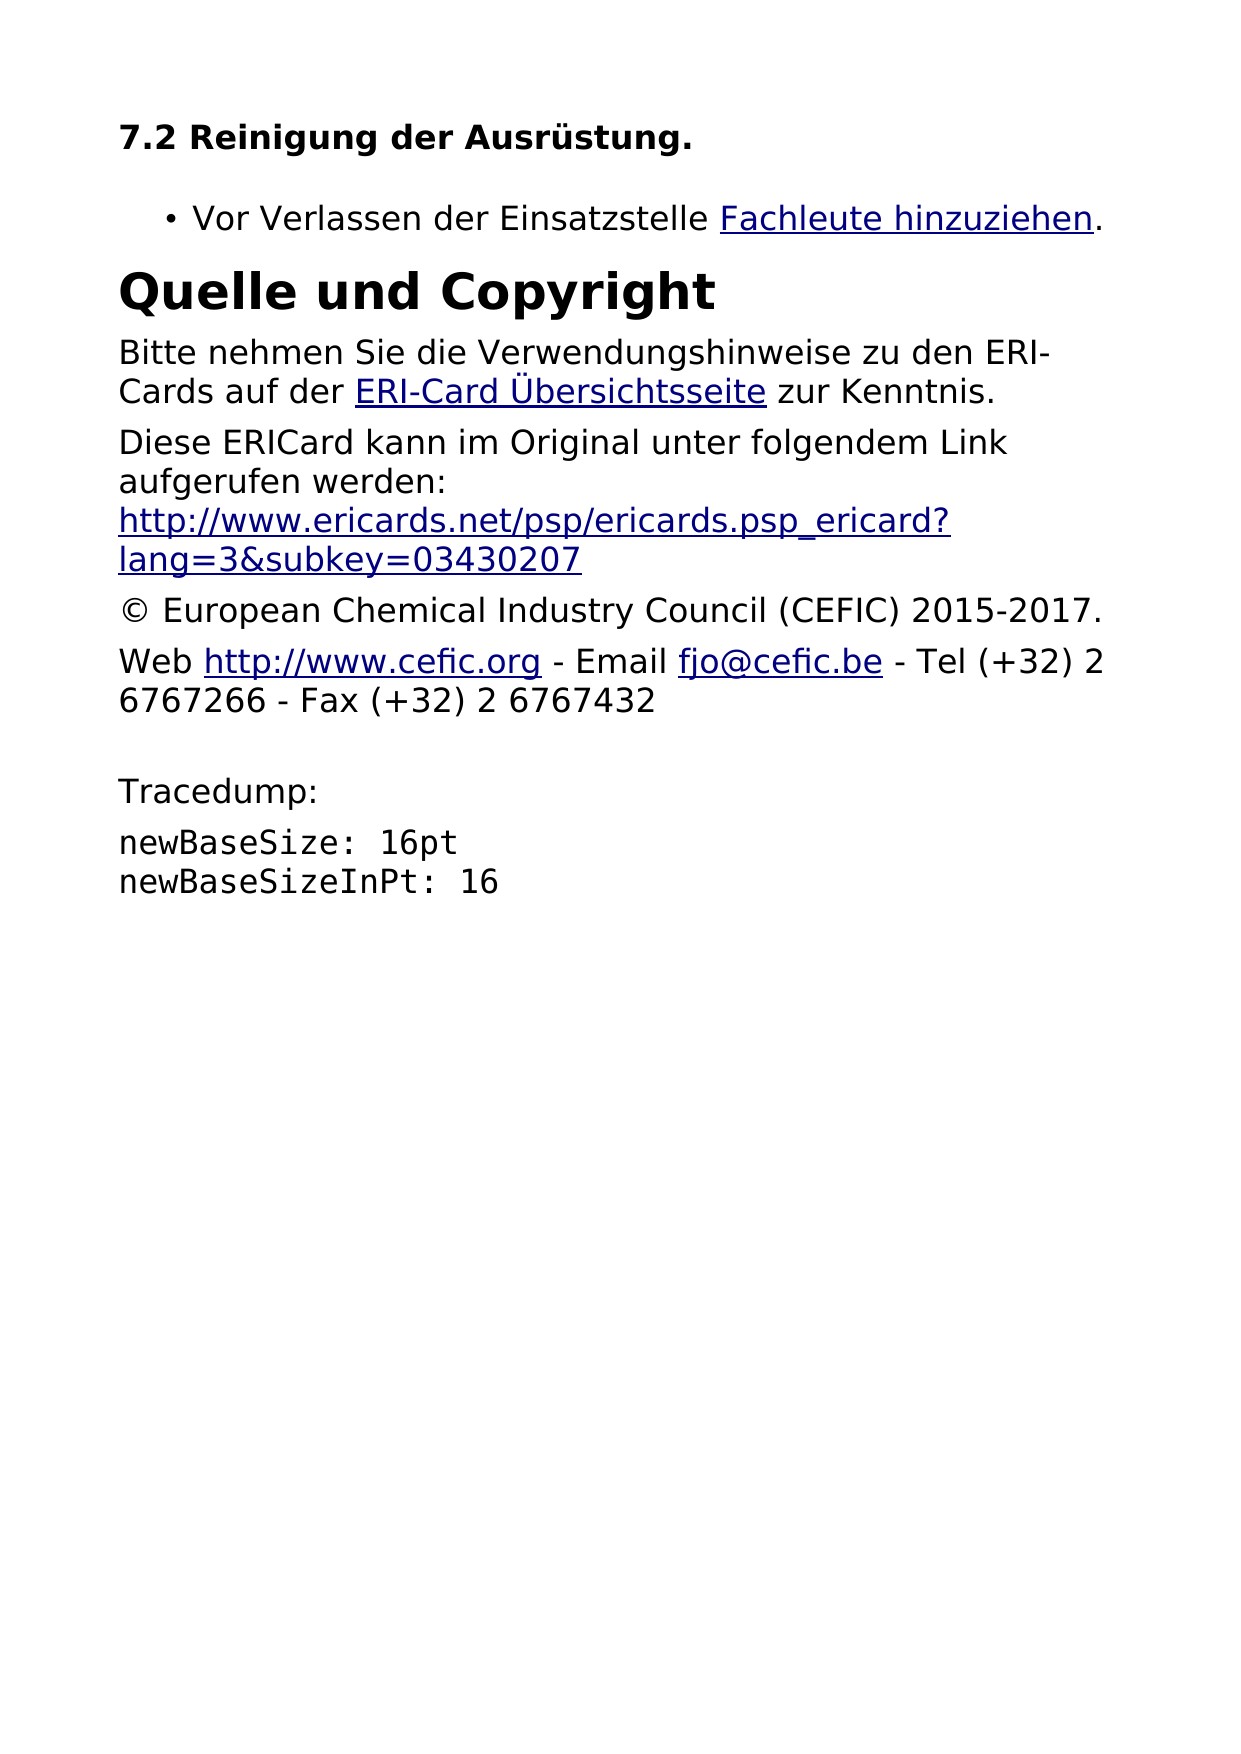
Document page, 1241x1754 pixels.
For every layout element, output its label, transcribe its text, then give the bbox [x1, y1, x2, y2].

text Bitte nehmen Sie die Verwendungshinweise zu den ERI-Cards auf der ERI-Card Übersichtsseite zur Kenntnis. [118, 333, 1122, 411]
subtitle Quelle und Copyright [118, 263, 1122, 321]
text Diese ERICard kann im Original unter folgendem Link aufgerufen werden: http://www.ericards.net/psp/ericards.psp_ericard?lang=3&subkey=03430207 [118, 424, 1122, 579]
list Vor Verlassen der Einsatzstelle Fachleute hinzuziehen. [177, 199, 1122, 238]
text Web http://www.cefic.org - Email fjo@cefic.be - Tel (+32) 2 6767266 - Fax (+32) 2 6767432 [118, 643, 1122, 721]
subtitle 7.2 Reinigung der Ausrüstung. [118, 118, 1122, 157]
text © European Chemical Industry Council (CEFIC) 2015-2017. [118, 592, 1122, 631]
text Tracedump: [118, 733, 1122, 811]
text newBaseSize: 16pt newBaseSizeInPt: 16 [118, 823, 1122, 901]
